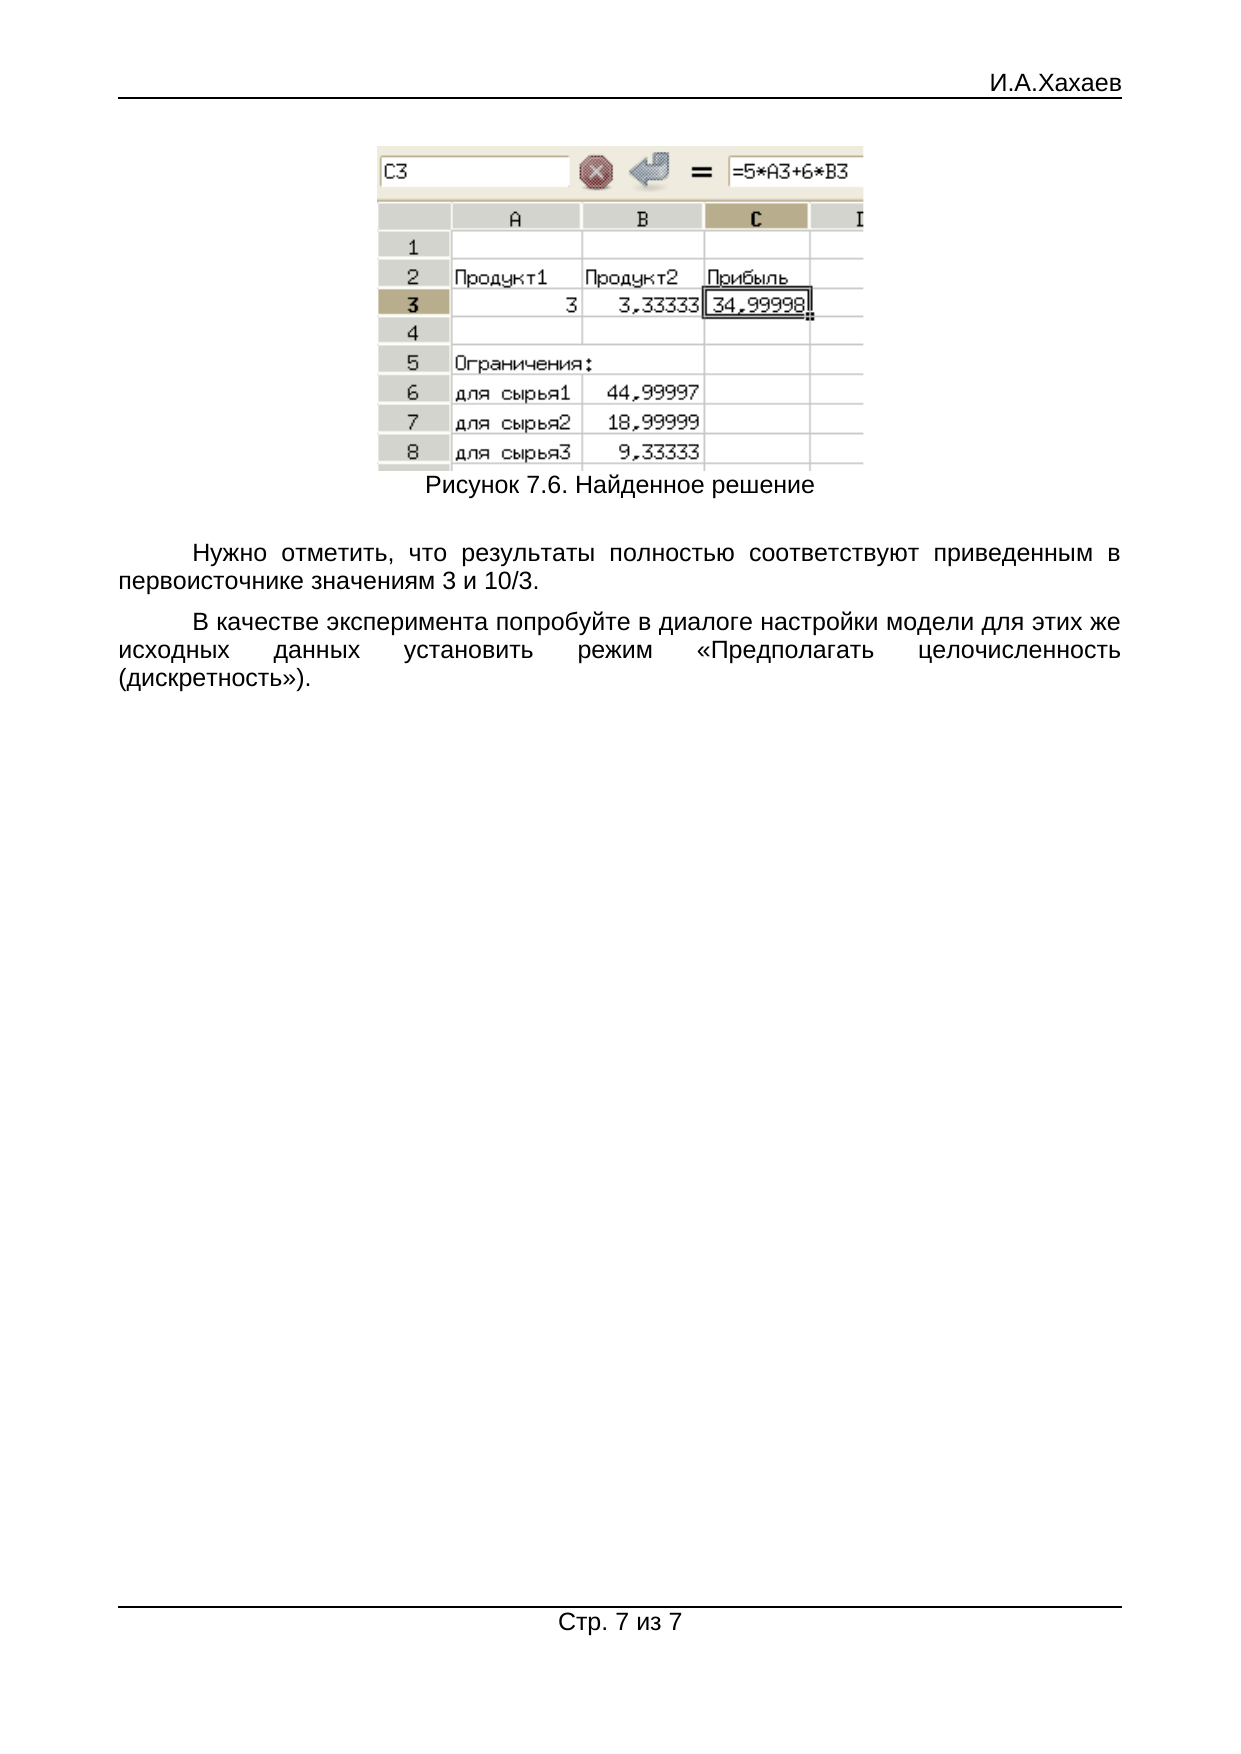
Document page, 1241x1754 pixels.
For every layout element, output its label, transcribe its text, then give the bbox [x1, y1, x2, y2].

picture [377, 146, 864, 471]
text В качестве эксперимента попробуйте в диалоге настройки модели для этих же исходных данных установить режим «Предполагать целочисленность (дискретность»). [118, 607, 1122, 691]
text Рисунок 7.6. Найденное решение [377, 471, 863, 499]
text Нужно отметить, что результаты полностью соответствуют приведенным в первоисточнике значениям 3 и 10/3. [118, 539, 1122, 595]
